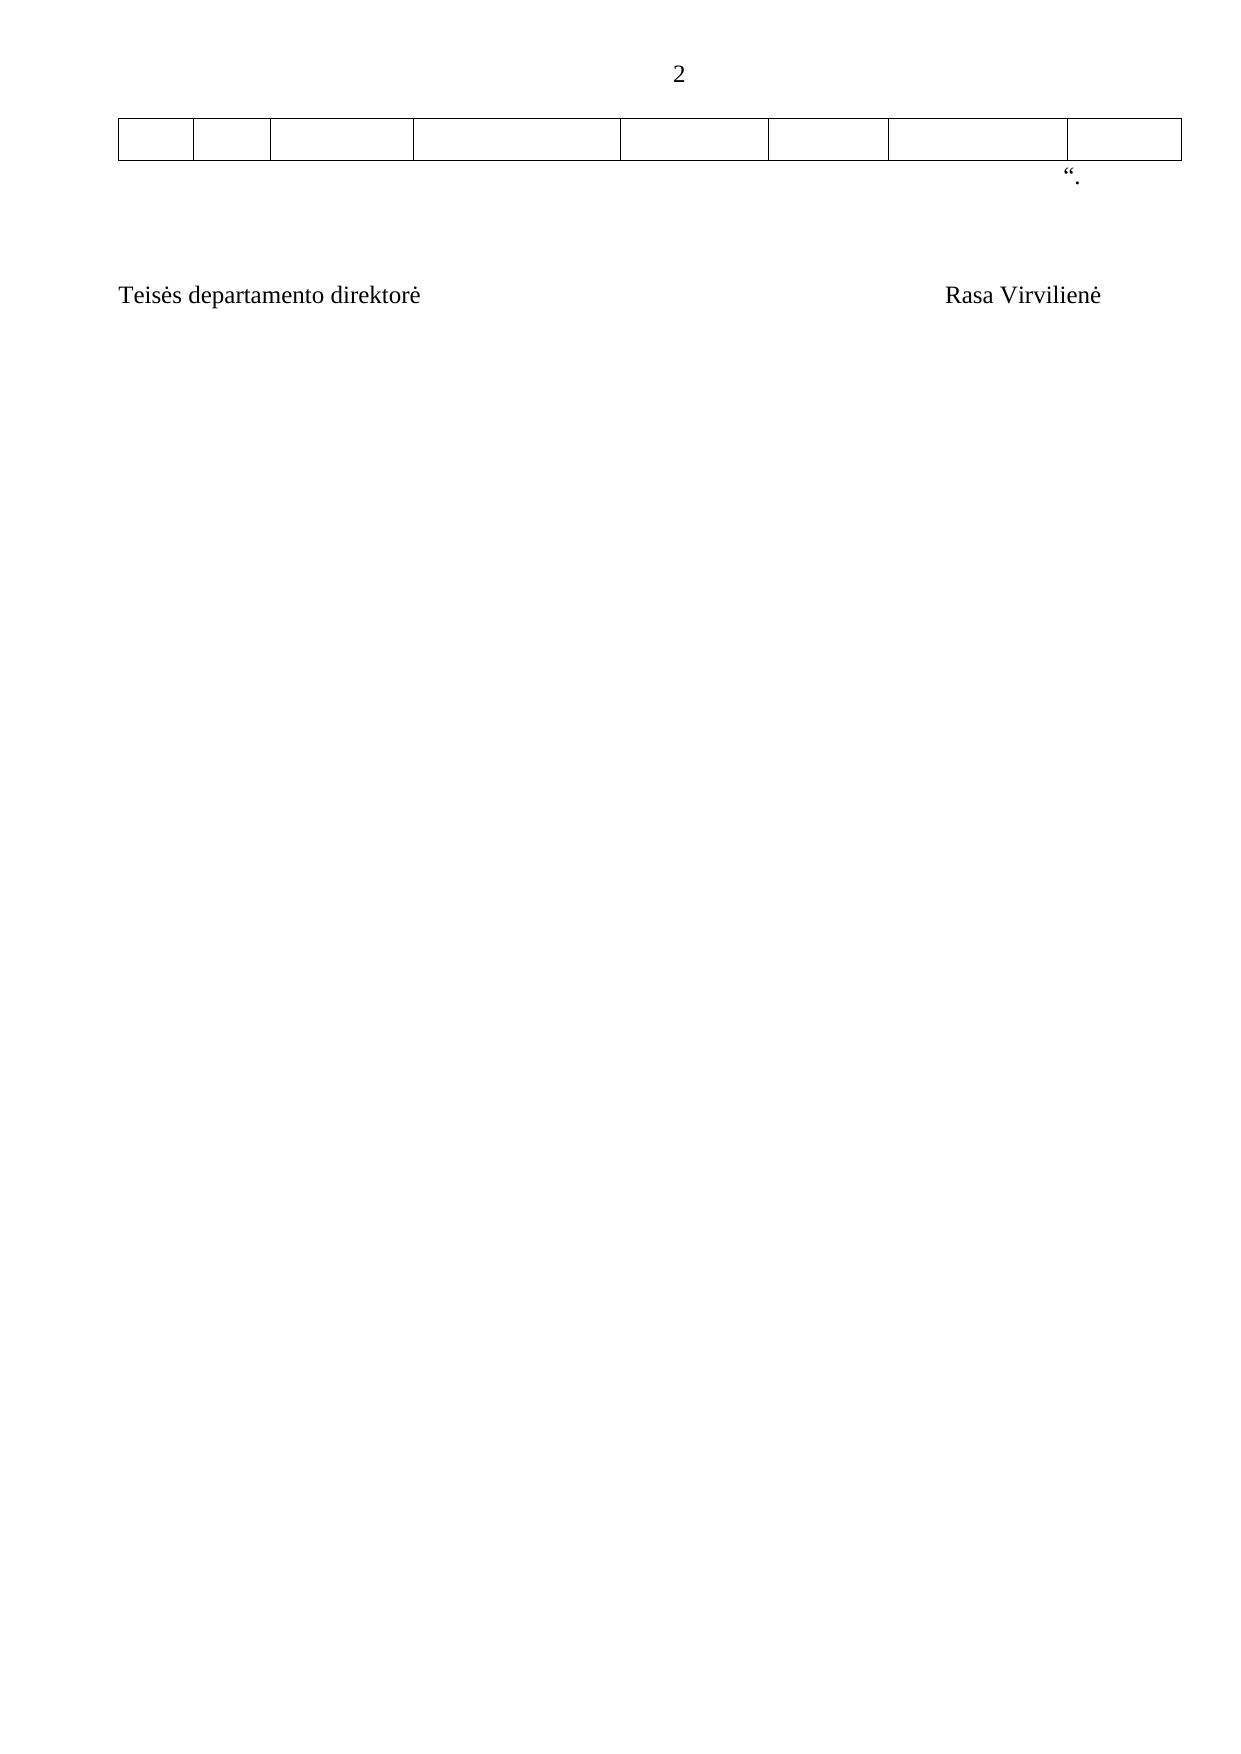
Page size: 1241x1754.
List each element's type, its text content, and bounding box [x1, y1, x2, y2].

table_cell [271, 119, 413, 160]
table_cell [889, 119, 1067, 160]
text Teisės departamento direktorė Rasa Virvilienė [118, 281, 1181, 309]
table_cell [769, 119, 888, 160]
table_cell [119, 119, 193, 160]
table_cell [621, 119, 768, 160]
table_cell [1068, 119, 1181, 160]
text “. [118, 161, 1181, 189]
table_cell [414, 119, 620, 160]
table_cell [194, 119, 270, 160]
